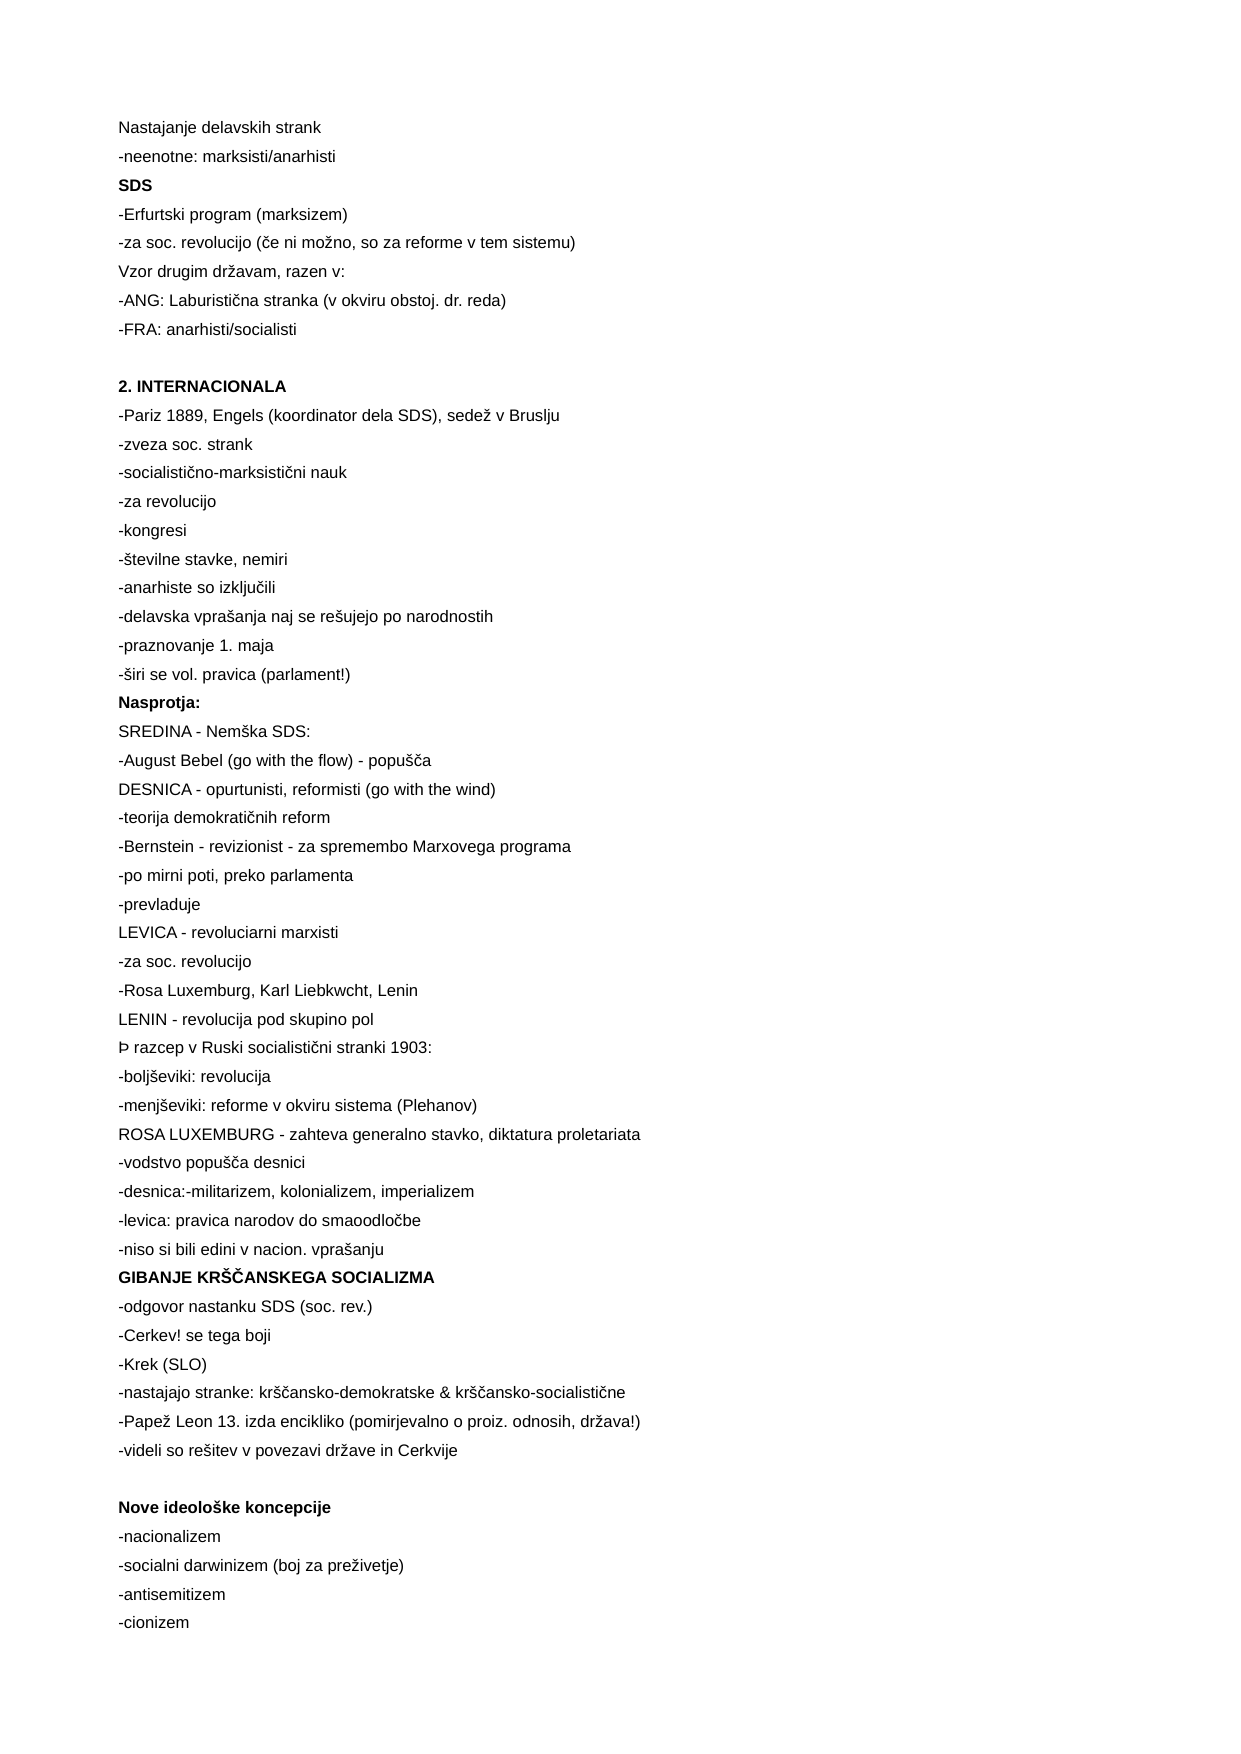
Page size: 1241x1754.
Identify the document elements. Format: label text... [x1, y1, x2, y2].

text -Papež Leon 13. izda encikliko (pomirjevalno o proiz. odnosih, država!) [118, 1412, 1122, 1431]
text LEVICA - revoluciarni marxisti [118, 923, 1122, 942]
text GIBANJE KRŠČANSKEGA SOCIALIZMA [118, 1268, 1122, 1287]
text -niso si bili edini v nacion. vprašanju [118, 1239, 1122, 1258]
text Þ razcep v Ruski socialistični stranki 1903: [118, 1038, 1122, 1057]
text -za revolucijo [118, 492, 1122, 511]
text -praznovanje 1. maja [118, 636, 1122, 655]
text -ANG: Laburistična stranka (v okviru obstoj. dr. reda) [118, 291, 1122, 310]
text Nove ideološke koncepcije [118, 1498, 1122, 1517]
text -Rosa Luxemburg, Karl Liebkwcht, Lenin [118, 981, 1122, 1000]
text -odgovor nastanku SDS (soc. rev.) [118, 1297, 1122, 1316]
text -kongresi [118, 521, 1122, 540]
text -delavska vprašanja naj se rešujejo po narodnostih [118, 607, 1122, 626]
text -zveza soc. strank [118, 434, 1122, 453]
text -socialni darwinizem (boj za preživetje) [118, 1556, 1122, 1575]
text -boljševiki: revolucija [118, 1067, 1122, 1086]
text SDS [118, 176, 1122, 195]
text -August Bebel (go with the flow) - popušča [118, 751, 1122, 770]
text -socialistično-marksistični nauk [118, 463, 1122, 482]
text -nastajajo stranke: krščansko-demokratske & krščansko-socialistične [118, 1383, 1122, 1402]
text -Erfurtski program (marksizem) [118, 204, 1122, 223]
text 2. INTERNACIONALA [118, 377, 1122, 396]
text Nasprotja: [118, 693, 1122, 712]
text -Cerkev! se tega boji [118, 1326, 1122, 1345]
text Nastajanje delavskih strank [118, 118, 1122, 137]
text -FRA: anarhisti/socialisti [118, 319, 1122, 338]
text DESNICA - opurtunisti, reformisti (go with the wind) [118, 779, 1122, 798]
text -za soc. revolucijo (če ni možno, so za reforme v tem sistemu) [118, 233, 1122, 252]
text -nacionalizem [118, 1527, 1122, 1546]
text -cionizem [118, 1613, 1122, 1632]
text -levica: pravica narodov do smaoodločbe [118, 1211, 1122, 1230]
text LENIN - revolucija pod skupino pol [118, 1009, 1122, 1028]
text -videli so rešitev v povezavi države in Cerkvije [118, 1441, 1122, 1460]
text SREDINA - Nemška SDS: [118, 722, 1122, 741]
text -desnica:-militarizem, kolonializem, imperializem [118, 1182, 1122, 1201]
text -po mirni poti, preko parlamenta [118, 866, 1122, 885]
text -številne stavke, nemiri [118, 549, 1122, 568]
text -teorija demokratičnih reform [118, 808, 1122, 827]
text -menjševiki: reforme v okviru sistema (Plehanov) [118, 1096, 1122, 1115]
text ROSA LUXEMBURG - zahteva generalno stavko, diktatura proletariata [118, 1124, 1122, 1143]
text -anarhiste so izključili [118, 578, 1122, 597]
text -neenotne: marksisti/anarhisti [118, 147, 1122, 166]
text -za soc. revolucijo [118, 952, 1122, 971]
text Vzor drugim državam, razen v: [118, 262, 1122, 281]
text -Krek (SLO) [118, 1354, 1122, 1373]
text -prevladuje [118, 894, 1122, 913]
text -vodstvo popušča desnici [118, 1153, 1122, 1172]
text -antisemitizem [118, 1584, 1122, 1603]
text -Bernstein - revizionist - za spremembo Marxovega programa [118, 837, 1122, 856]
text -širi se vol. pravica (parlament!) [118, 664, 1122, 683]
text -Pariz 1889, Engels (koordinator dela SDS), sedež v Bruslju [118, 406, 1122, 425]
